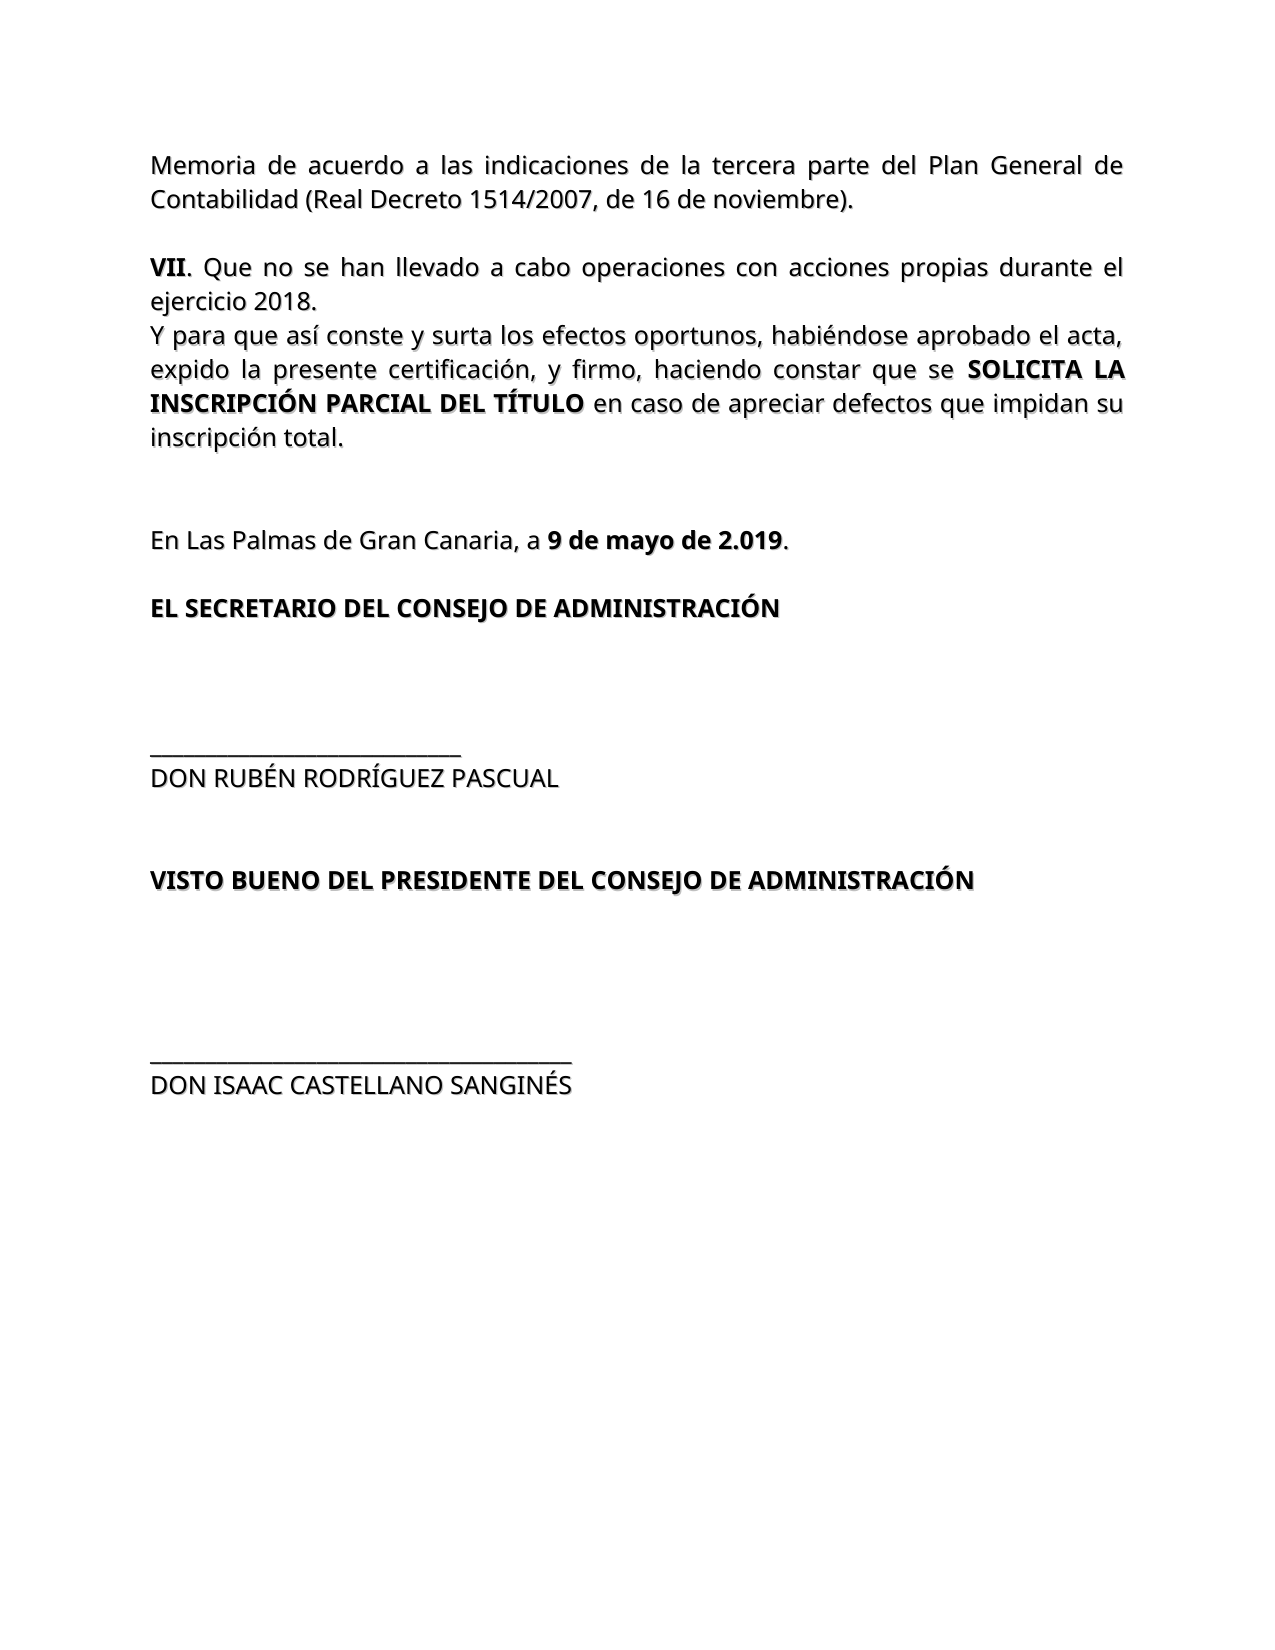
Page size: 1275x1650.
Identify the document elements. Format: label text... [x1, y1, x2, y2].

text Y para que así conste y surta los efectos oportunos, habiéndose aprobado el acta, expido la presente certificación, y firmo, haciendo constar que se SOLICITA LA INSCRIPCIÓN PARCIAL DEL TÍTULO en caso de apreciar defectos que impidan su inscripción total. [150, 318, 1125, 454]
text ____________________________ [150, 727, 1125, 761]
text EL SECRETARIO DEL CONSEJO DE ADMINISTRACIÓN [150, 590, 1125, 624]
text Memoria de acuerdo a las indicaciones de la tercera parte del Plan General de Contabilidad (Real Decreto 1514/2007, de 16 de noviembre). [150, 148, 1125, 216]
text ______________________________________ [150, 1033, 1125, 1067]
text Don isaac castellano sanginés [150, 1067, 1125, 1101]
text En Las Palmas de Gran Canaria, a 9 de mayo de 2.019. [150, 522, 1125, 556]
text VII. Que no se han llevado a cabo operaciones con acciones propias durante el ejercicio 2018. [150, 250, 1125, 318]
text Don Rubén Rodríguez Pascual [150, 761, 1125, 795]
text VISTO BUENO DEL PRESIDENTE DEL CONSEJO DE ADMINISTRACIÓN [150, 863, 1125, 897]
